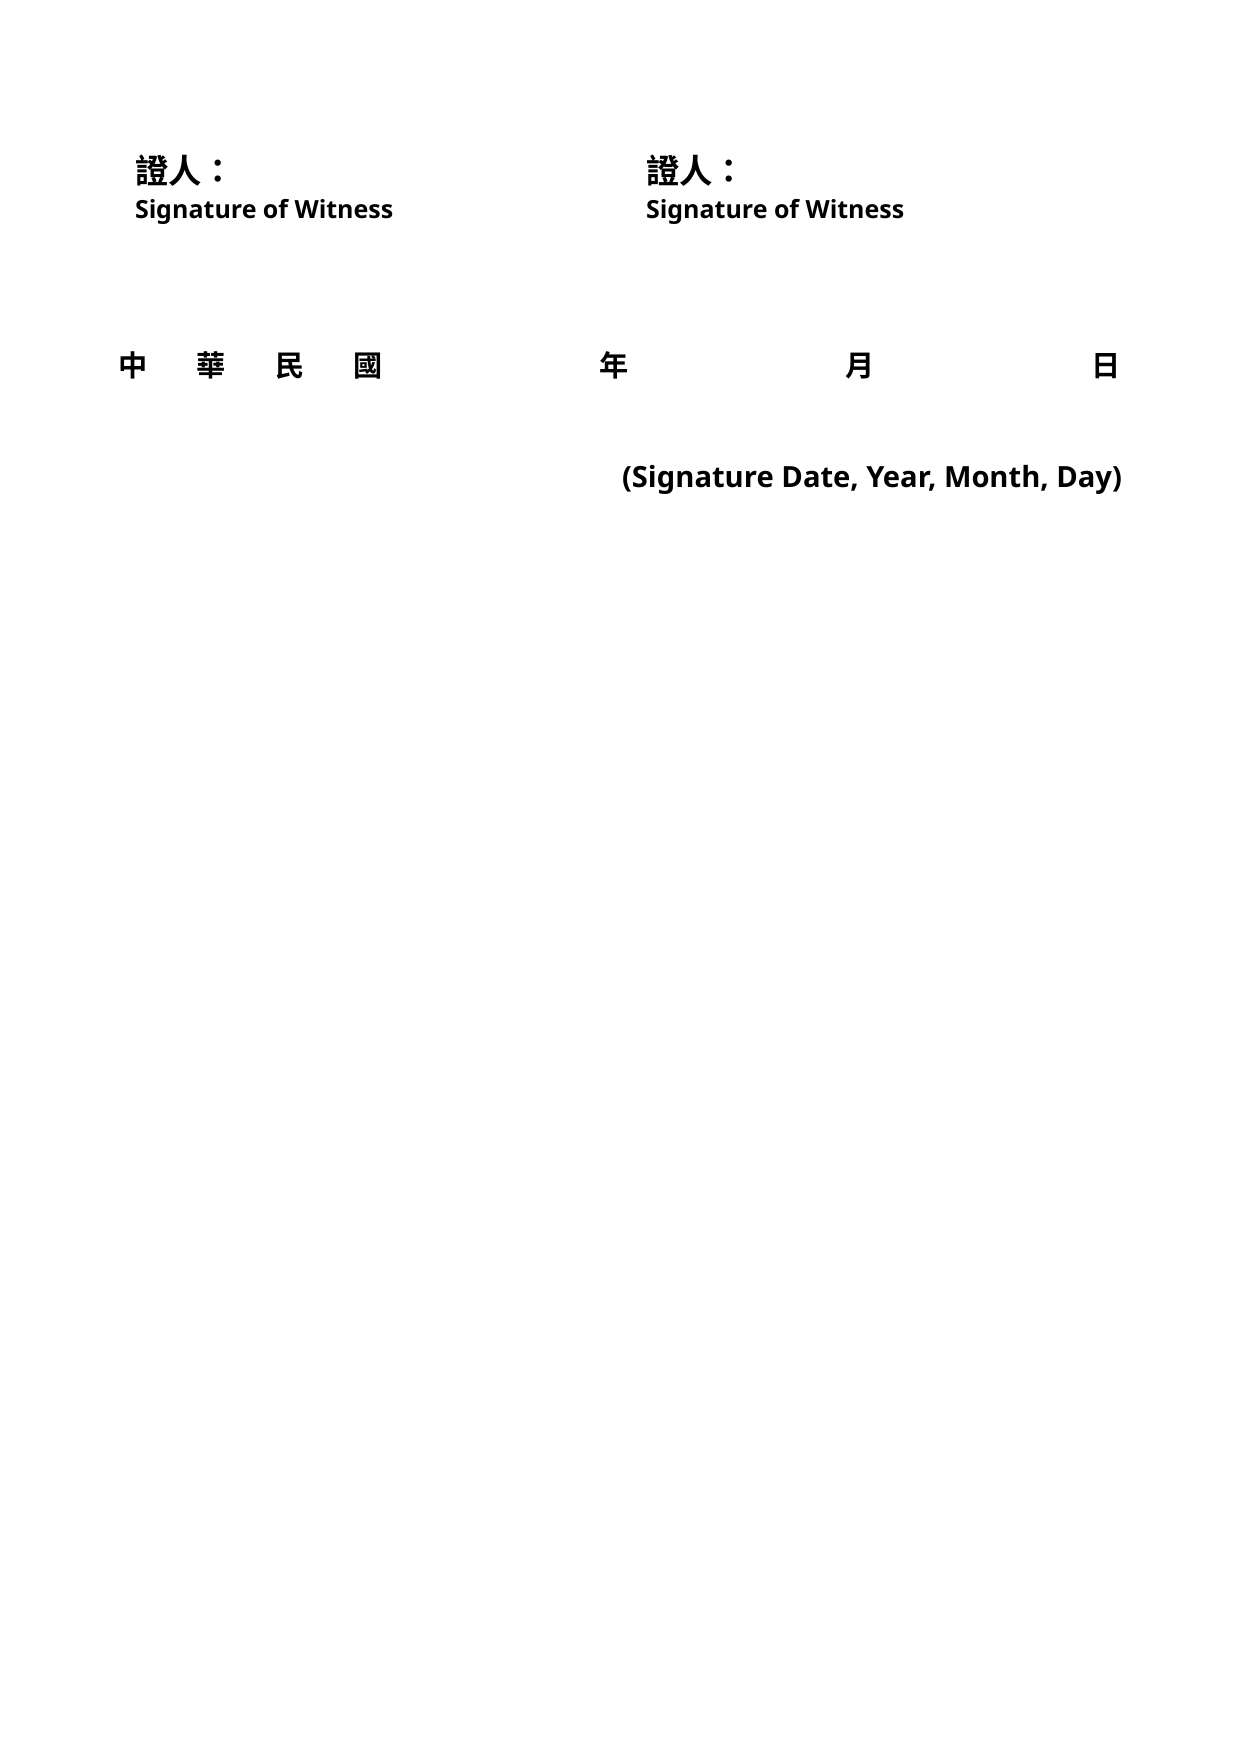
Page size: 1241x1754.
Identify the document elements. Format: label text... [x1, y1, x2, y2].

text (Signature Date, Year, Month, Day) [118, 439, 1122, 514]
text 中 華 民 國 年 月 日 [118, 326, 1122, 401]
